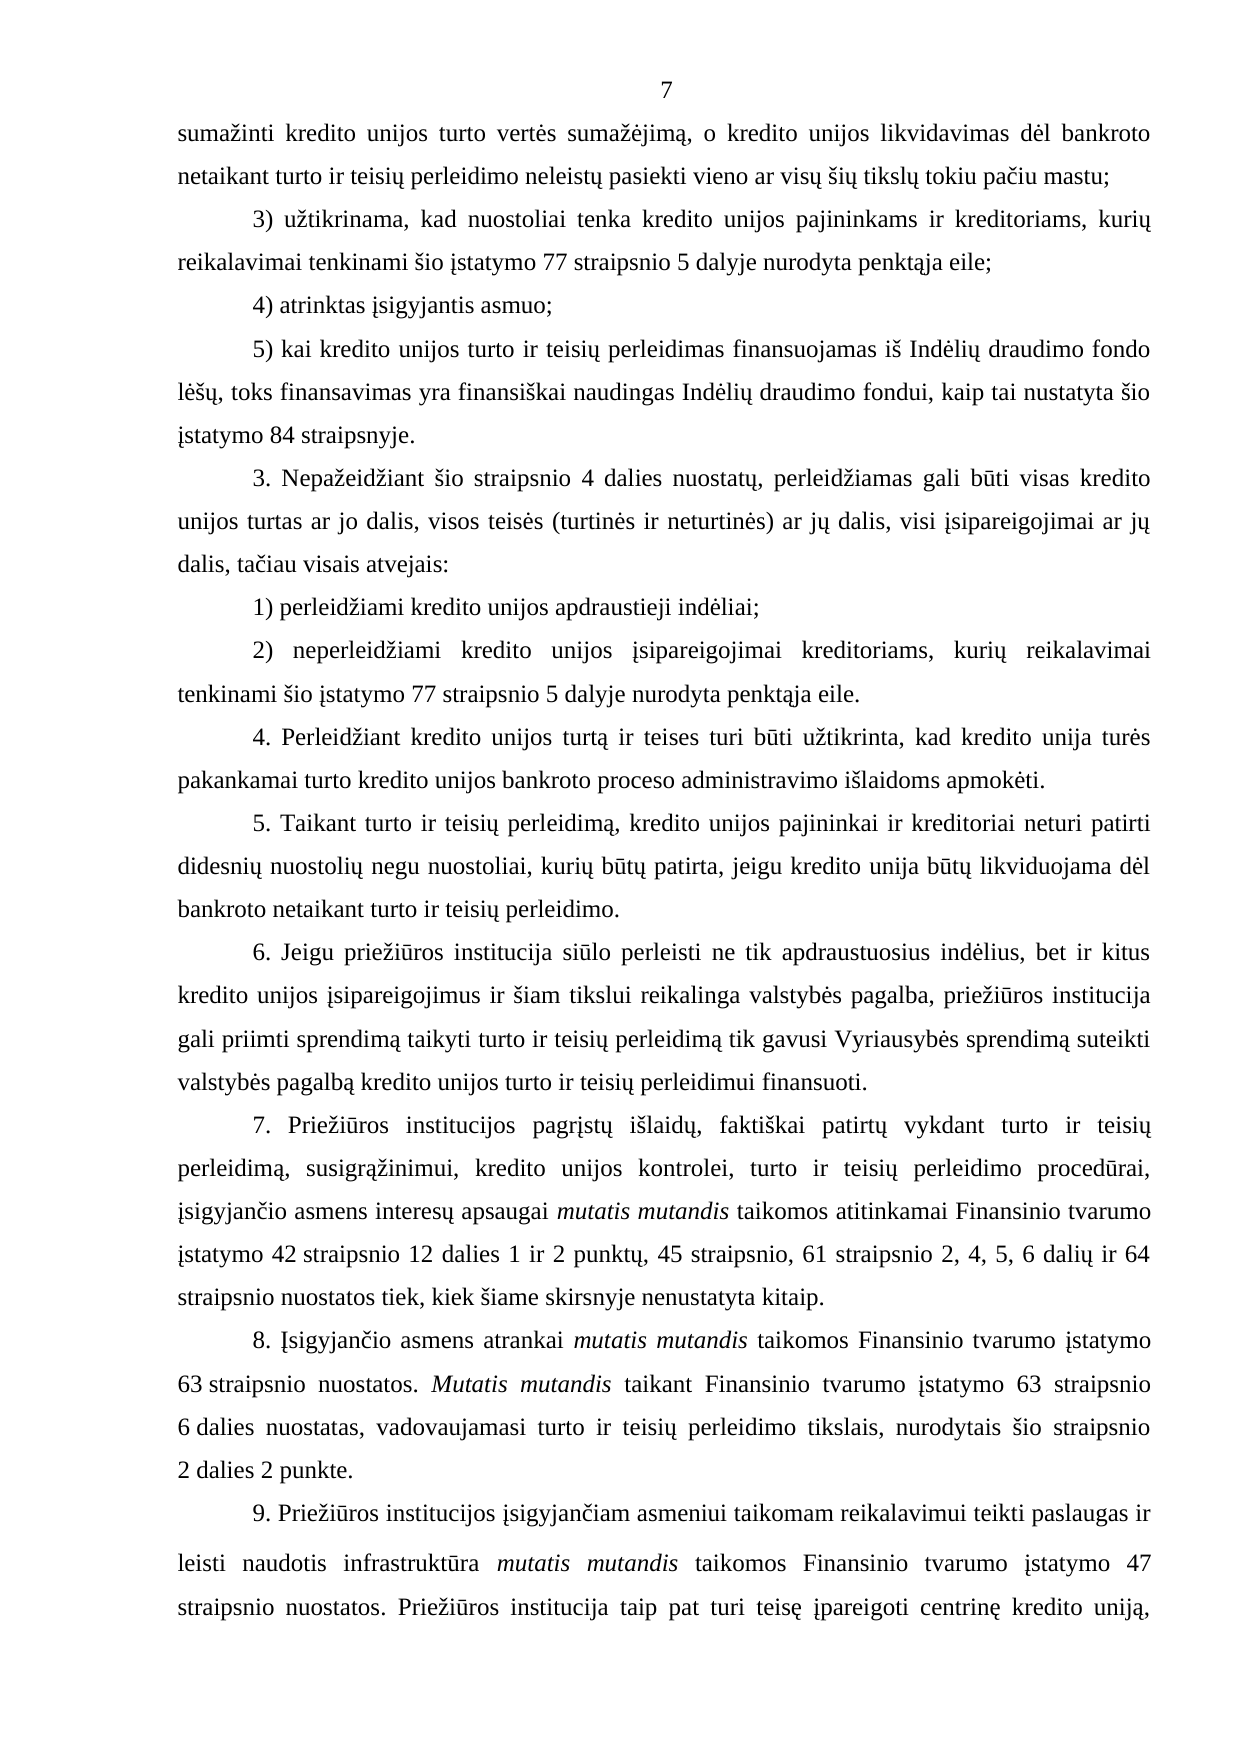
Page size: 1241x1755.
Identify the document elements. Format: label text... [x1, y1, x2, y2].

text 3) užtikrinama, kad nuostoliai tenka kredito unijos pajininkams ir kreditoriams, kurių reikalavimai tenkinami šio įstatymo 77 straipsnio 5 dalyje nurodyta penktąja eile; [177, 204, 1152, 276]
text 1) perleidžiami kredito unijos apdraustieji indėliai; [177, 592, 1152, 621]
text sumažinti kredito unijos turto vertės sumažėjimą, o kredito unijos likvidavimas dėl bankroto netaikant turto ir teisių perleidimo neleistų pasiekti vieno ar visų šių tikslų tokiu pačiu mastu; [177, 118, 1152, 190]
text 4. Perleidžiant kredito unijos turtą ir teises turi būti užtikrinta, kad kredito unija turės pakankamai turto kredito unijos bankroto proceso administravimo išlaidoms apmokėti. [177, 722, 1152, 794]
text 9. Priežiūros institucijos įsigyjančiam asmeniui taikomam reikalavimui teikti paslaugas ir leisti naudotis infrastruktūra mutatis mutandis taikomos Finansinio tvarumo įstatymo 47 straipsnio nuostatos. Priežiūros institucija taip pat turi teisę įpareigoti centrinę kredito uniją, [177, 1498, 1152, 1620]
text 2) neperleidžiami kredito unijos įsipareigojimai kreditoriams, kurių reikalavimai tenkinami šio įstatymo 77 straipsnio 5 dalyje nurodyta penktąja eile. [177, 636, 1152, 707]
text 4) atrinktas įsigyjantis asmuo; [177, 291, 1152, 319]
text 8. Įsigyjančio asmens atrankai mutatis mutandis taikomos Finansinio tvarumo įstatymo 63 straipsnio nuostatos. Mutatis mutandis taikant Finansinio tvarumo įstatymo 63 straipsnio 6 dalies nuostatas, vadovaujamasi turto ir teisių perleidimo tikslais, nurodytais šio straipsnio 2 dalies 2 punkte. [177, 1326, 1152, 1484]
text 5. Taikant turto ir teisių perleidimą, kredito unijos pajininkai ir kreditoriai neturi patirti didesnių nuostolių negu nuostoliai, kurių būtų patirta, jeigu kredito unija būtų likviduojama dėl bankroto netaikant turto ir teisių perleidimo. [177, 808, 1152, 923]
text 3. Nepažeidžiant šio straipsnio 4 dalies nuostatų, perleidžiamas gali būti visas kredito unijos turtas ar jo dalis, visos teisės (turtinės ir neturtinės) ar jų dalis, visi įsipareigojimai ar jų dalis, tačiau visais atvejais: [177, 463, 1152, 578]
text 7. Priežiūros institucijos pagrįstų išlaidų, faktiškai patirtų vykdant turto ir teisių perleidimą, susigrąžinimui, kredito unijos kontrolei, turto ir teisių perleidimo procedūrai, įsigyjančio asmens interesų apsaugai mutatis mutandis taikomos atitinkamai Finansinio tvarumo įstatymo 42 straipsnio 12 dalies 1 ir 2 punktų, 45 straipsnio, 61 straipsnio 2, 4, 5, 6 dalių ir 64 straipsnio nuostatos tiek, kiek šiame skirsnyje nenustatyta kitaip. [177, 1110, 1152, 1311]
text 6. Jeigu priežiūros institucija siūlo perleisti ne tik apdraustuosius indėlius, bet ir kitus kredito unijos įsipareigojimus ir šiam tikslui reikalinga valstybės pagalba, priežiūros institucija gali priimti sprendimą taikyti turto ir teisių perleidimą tik gavusi Vyriausybės sprendimą suteikti valstybės pagalbą kredito unijos turto ir teisių perleidimui finansuoti. [177, 937, 1152, 1096]
text 5) kai kredito unijos turto ir teisių perleidimas finansuojamas iš Indėlių draudimo fondo lėšų, toks finansavimas yra finansiškai naudingas Indėlių draudimo fondui, kaip tai nustatyta šio įstatymo 84 straipsnyje. [177, 334, 1152, 449]
